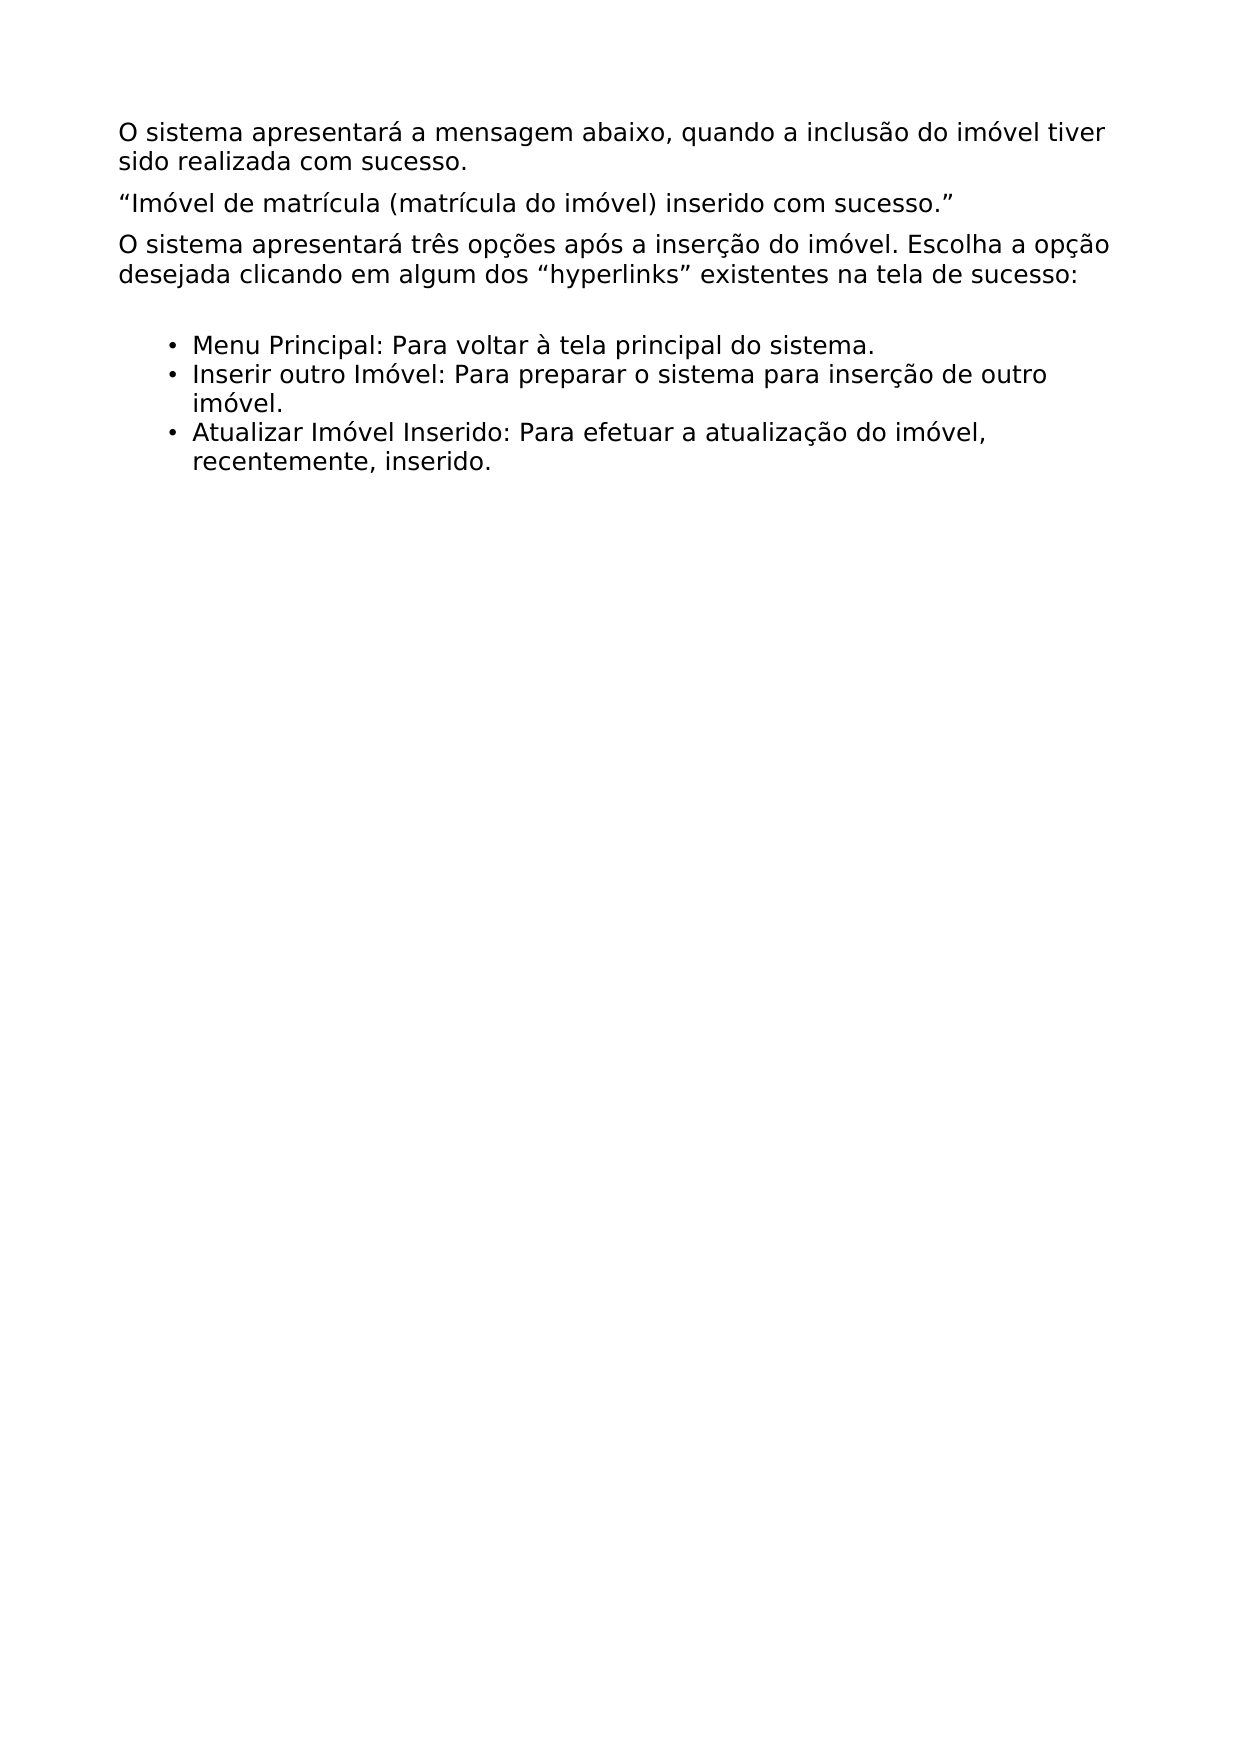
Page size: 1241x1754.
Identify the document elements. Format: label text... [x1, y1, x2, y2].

list Atualizar Imóvel Inserido: Para efetuar a atualização do imóvel, recentemente, inserido. [177, 418, 1122, 477]
list Inserir outro Imóvel: Para preparar o sistema para inserção de outro imóvel. [177, 360, 1122, 418]
text O sistema apresentará a mensagem abaixo, quando a inclusão do imóvel tiver sido realizada com sucesso. [118, 118, 1122, 176]
text O sistema apresentará três opções após a inserção do imóvel. Escolha a opção desejada clicando em algum dos “hyperlinks” existentes na tela de sucesso: [118, 231, 1122, 289]
text “Imóvel de matrícula (matrícula do imóvel) inserido com sucesso.” [118, 189, 1122, 218]
list Menu Principal: Para voltar à tela principal do sistema. [177, 331, 1122, 360]
